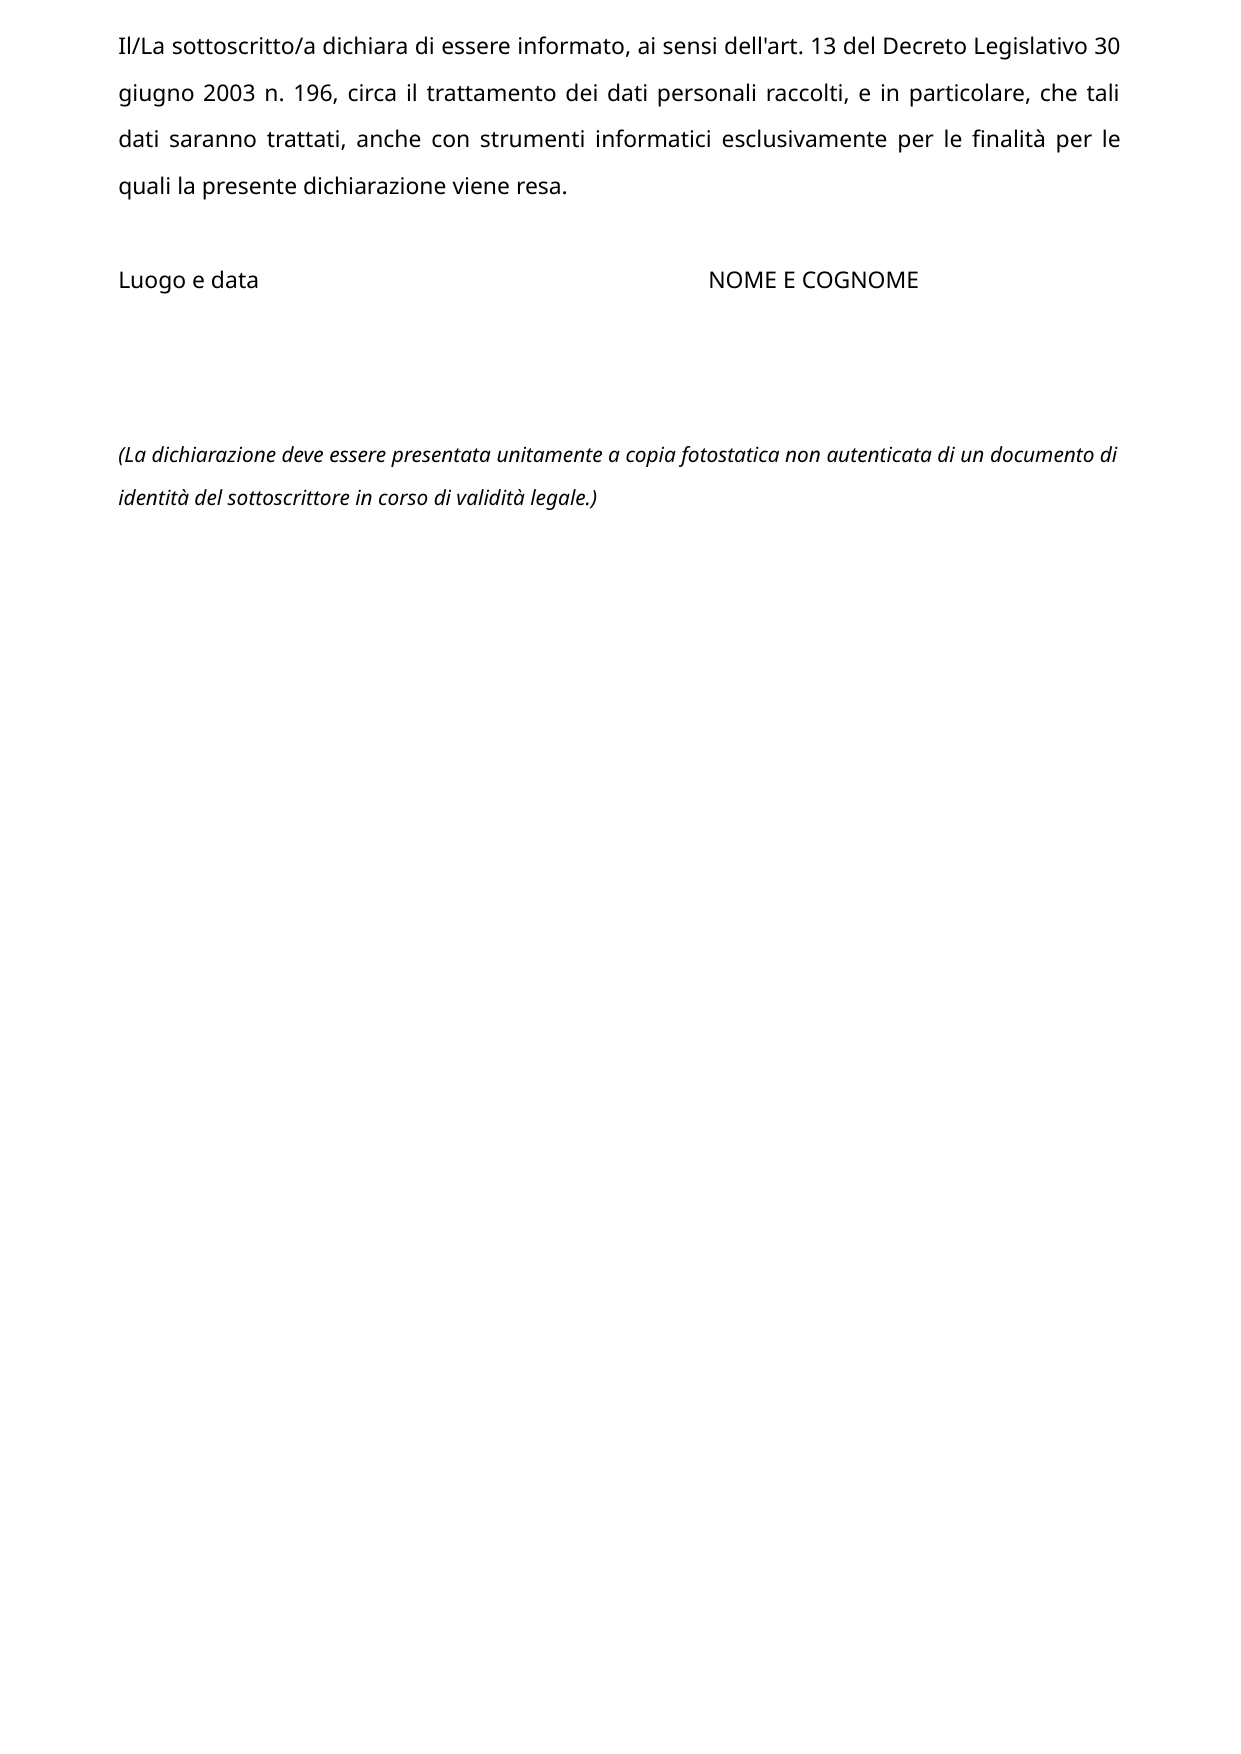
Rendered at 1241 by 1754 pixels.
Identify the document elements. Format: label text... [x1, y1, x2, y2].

text Il/La sottoscritto/a dichiara di essere informato, ai sensi dell'art. 13 del Decreto Legislativo 30 giugno 2003 n. 196, circa il trattamento dei dati personali raccolti, e in particolare, che tali dati saranno trattati, anche con strumenti informatici esclusivamente per le finalità per le quali la presente dichiarazione viene resa. [118, 29, 1122, 201]
text Luogo e data NOME E COGNOME [118, 264, 1122, 295]
text (La dichiarazione deve essere presentata unitamente a copia fotostatica non autenticata di un documento di identità del sottoscrittore in corso di validità legale.) [118, 441, 1122, 512]
